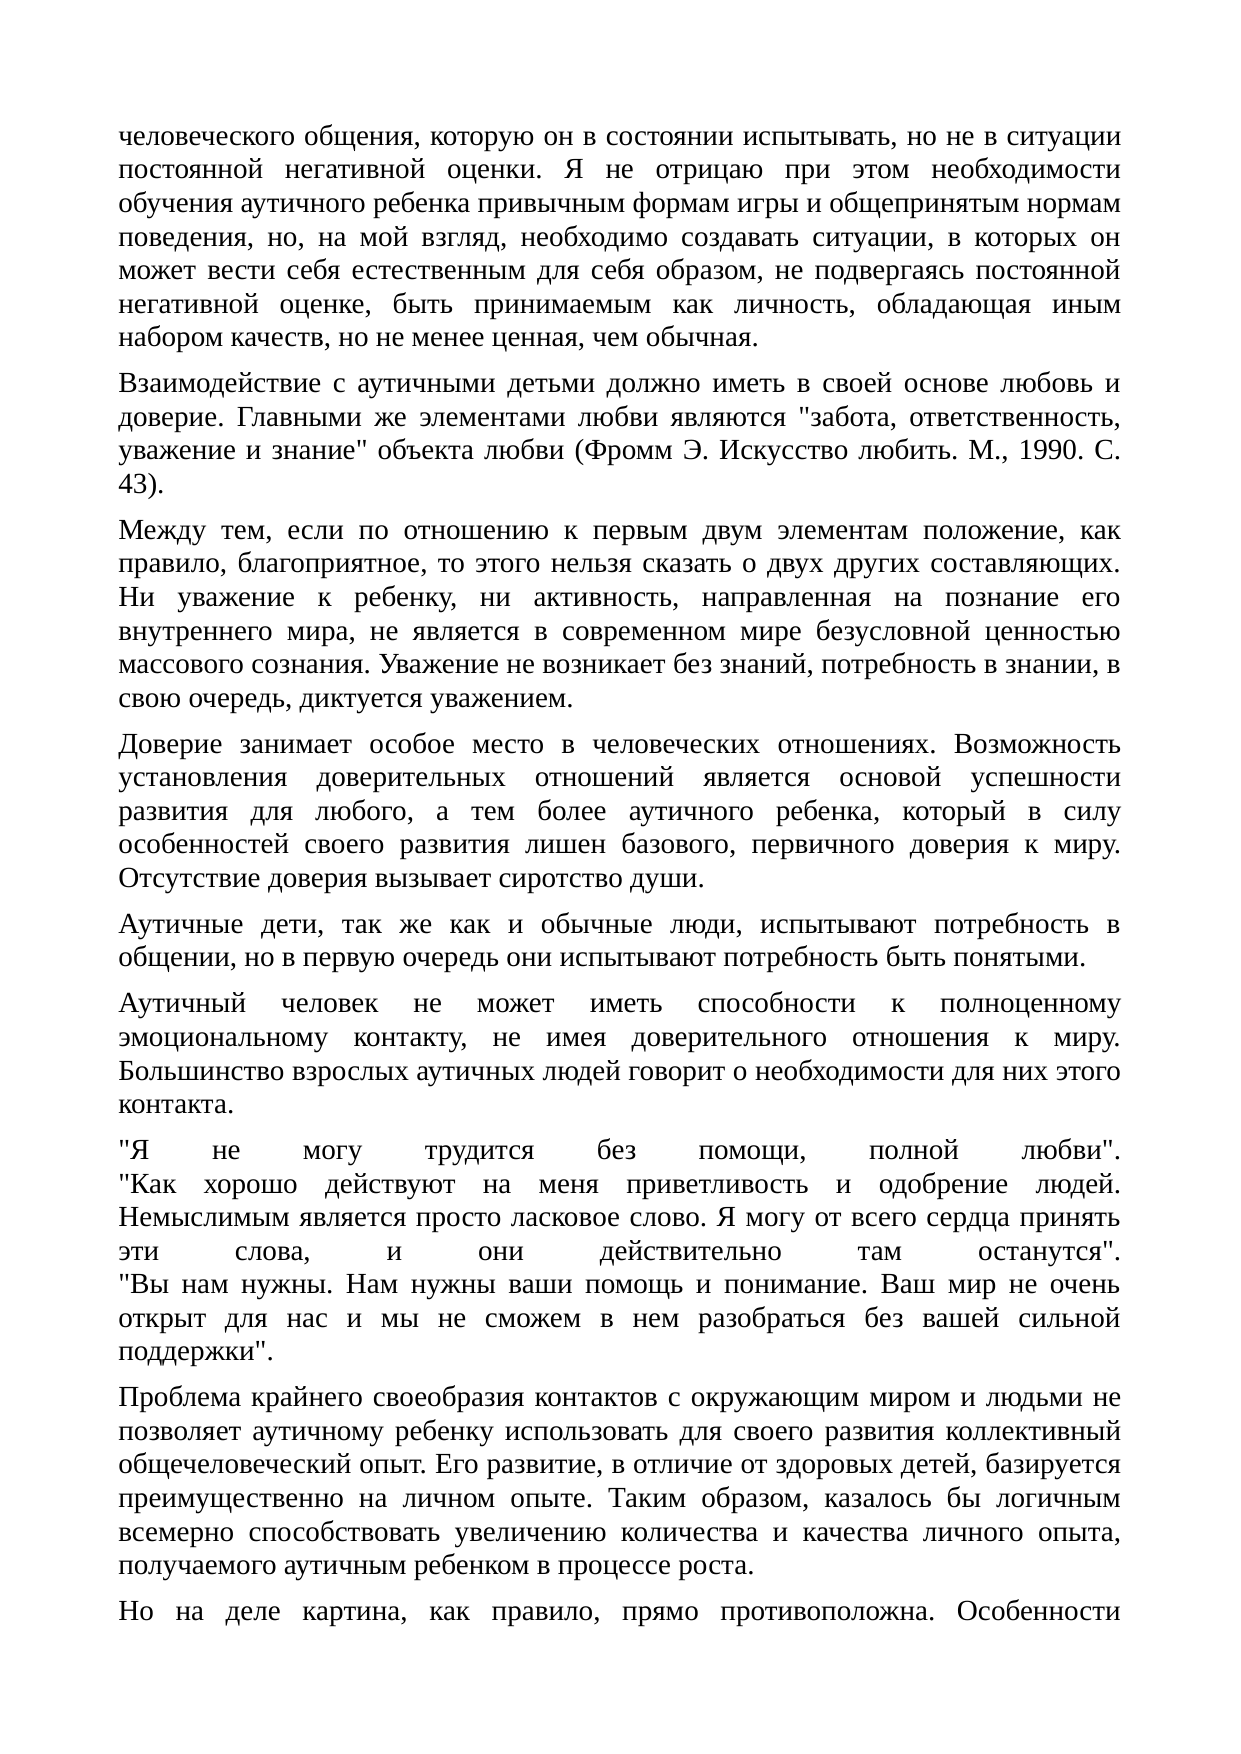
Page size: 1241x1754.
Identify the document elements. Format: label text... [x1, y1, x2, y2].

text Доверие занимает особое место в человеческих отношениях. Возможность установления доверительных отношений является основой успешности развития для любого, а тем более аутичного ребенка, который в силу особенностей своего развития лишен базового, первичного доверия к миру. Отсутствие доверия вызывает сиротство души. [118, 726, 1122, 893]
text человеческого общения, которую он в состоянии испытывать, но не в ситуации постоянной негативной оценки. Я не отрицаю при этом необходимости обучения аутичного ребенка привычным формам игры и общепринятым нормам поведения, но, на мой взгляд, необходимо создавать ситуации, в которых он может вести себя естественным для себя образом, не подвергаясь постоянной негативной оценке, быть принимаемым как личность, обладающая иным набором качеств, но не менее ценная, чем обычная. [118, 118, 1122, 353]
text "Я не могу трудится без помощи, полной любви". "Как хорошо действуют на меня приветливость и одобрение людей. Немыслимым является просто ласковое слово. Я могу от всего сердца принять эти слова, и они действительно там останутся". "Вы нам нужны. Нам нужны ваши помощь и понимание. Ваш мир не очень открыт для нас и мы не сможем в нем разобраться без вашей сильной поддержки". [118, 1132, 1122, 1367]
text Аутичный человек не может иметь способности к полноценному эмоциональному контакту, не имея доверительного отношения к миру. Большинство взрослых аутичных людей говорит о необходимости для них этого контакта. [118, 986, 1122, 1120]
text Но на деле картина, как правило, прямо противоположна. Особенности [118, 1593, 1122, 1627]
text Взаимодействие с аутичными детьми должно иметь в своей основе любовь и доверие. Главными же элементами любви являются "забота, ответственность, уважение и знание" объекта любви (Фромм Э. Искусство любить. М., 1990. С. 43). [118, 365, 1122, 499]
text Между тем, если по отношению к первым двум элементам положение, как правило, благоприятное, то этого нельзя сказать о двух других составляющих. Ни уважение к ребенку, ни активность, направленная на познание его внутреннего мира, не является в современном мире безусловной ценностью массового сознания. Уважение не возникает без знаний, потребность в знании, в свою очередь, диктуется уважением. [118, 512, 1122, 713]
text Аутичные дети, так же как и обычные люди, испытывают потребность в общении, но в первую очередь они испытывают потребность быть понятыми. [118, 906, 1122, 973]
text Проблема крайнего своеобразия контактов с окружающим миром и людьми не позволяет аутичному ребенку использовать для своего развития коллективный общечеловеческий опыт. Его развитие, в отличие от здоровых детей, базируется преимущественно на личном опыте. Таким образом, казалось бы логичным всемерно способствовать увеличению количества и качества личного опыта, получаемого аутичным ребенком в процессе роста. [118, 1379, 1122, 1581]
